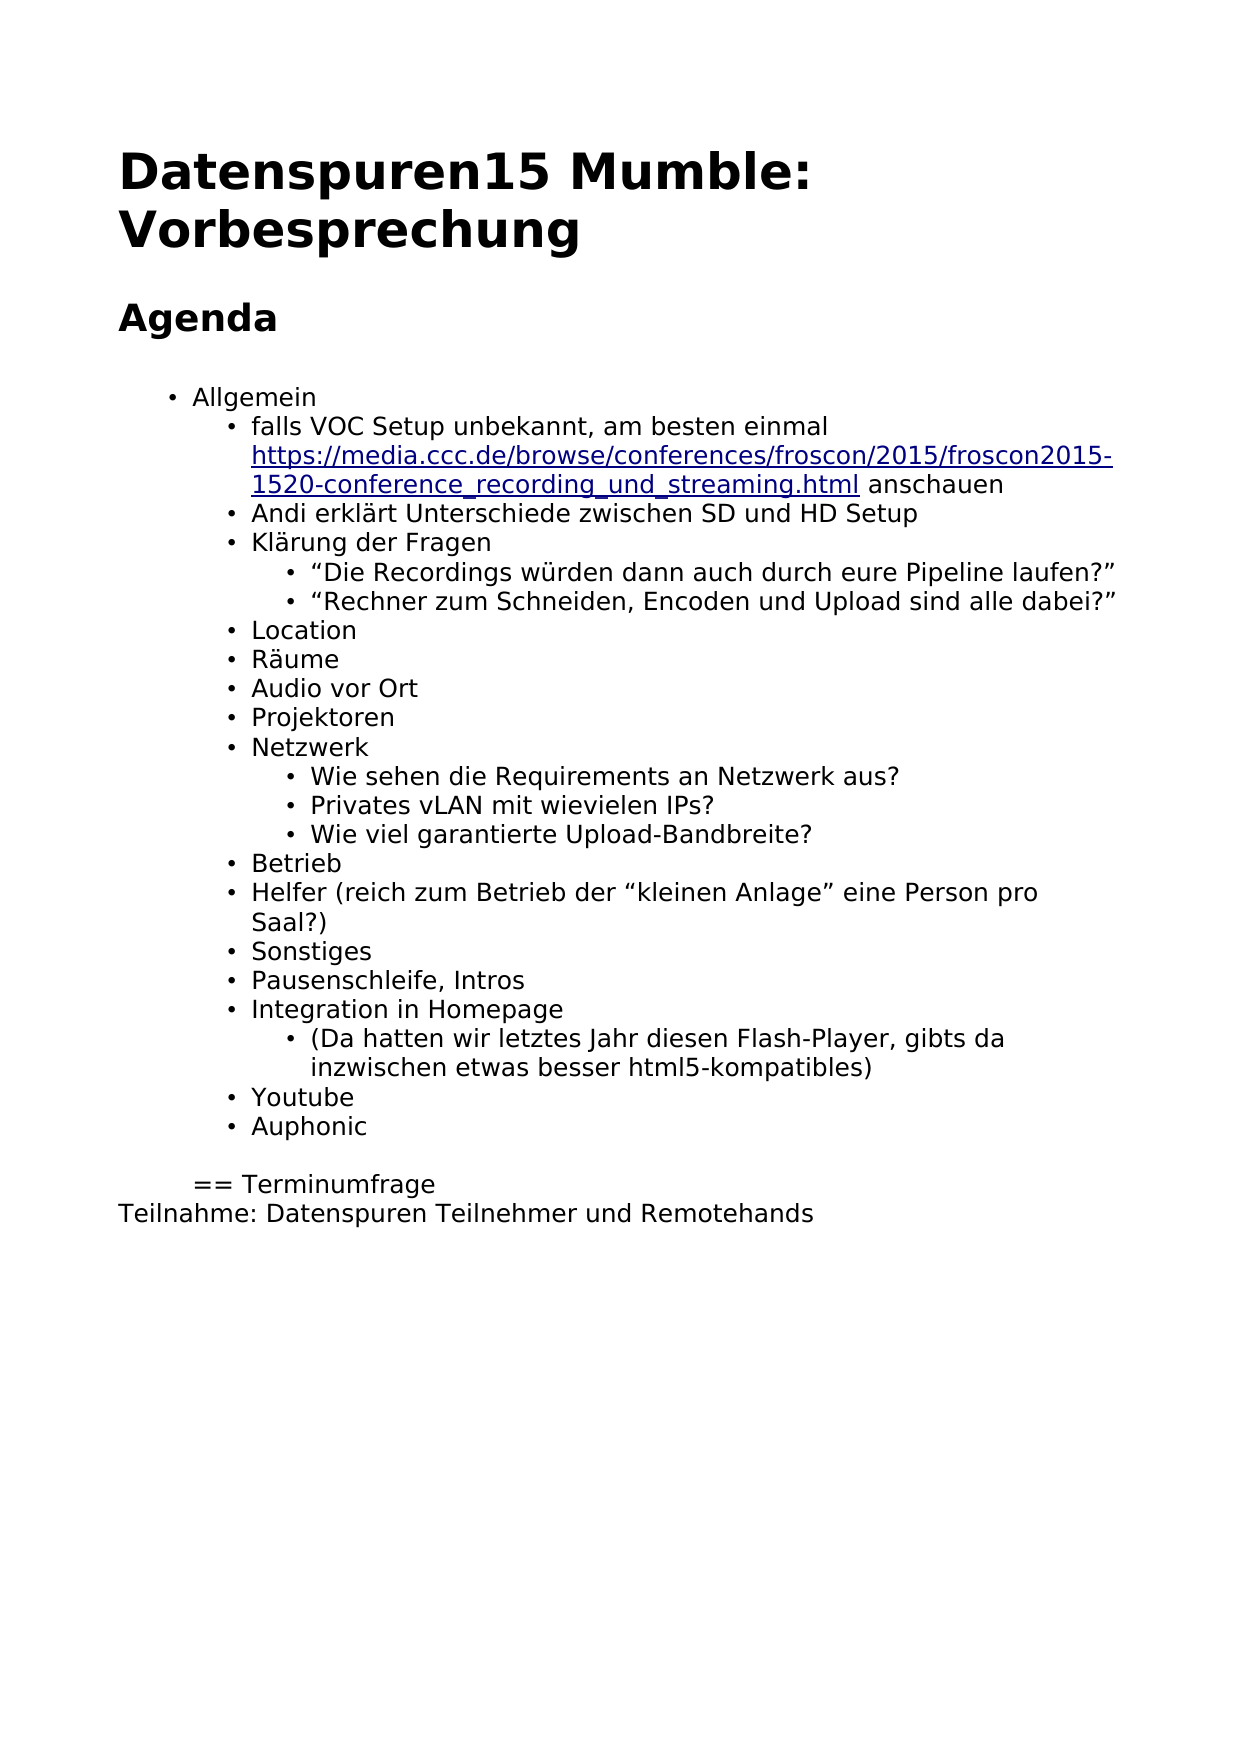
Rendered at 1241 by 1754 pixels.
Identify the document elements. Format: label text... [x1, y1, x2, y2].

list Projektoren [236, 703, 1122, 733]
text Teilnahme: Datenspuren Teilnehmer und Remotehands [118, 1200, 1122, 1229]
list Wie viel garantierte Upload-Bandbreite? [295, 820, 1122, 849]
list “Rechner zum Schneiden, Encoden und Upload sind alle dabei?” [295, 587, 1122, 616]
list (Da hatten wir letztes Jahr diesen Flash-Player, gibts da inzwischen etwas besser html5-kompatibles) [295, 1024, 1122, 1083]
list Auphonic [236, 1112, 1122, 1141]
subtitle Agenda [118, 297, 1122, 341]
list Privates vLAN mit wievielen IPs? [295, 791, 1122, 820]
list Räume [236, 645, 1122, 674]
list Netzwerk [236, 733, 1122, 762]
list Betrieb [236, 849, 1122, 878]
list Helfer (reich zum Betrieb der “kleinen Anlage” eine Person pro Saal?) [236, 878, 1122, 937]
list Wie sehen die Requirements an Netzwerk aus? [295, 762, 1122, 791]
list falls VOC Setup unbekannt, am besten einmal https://media.ccc.de/browse/conferences/froscon/2015/froscon2015-1520-conference_recording_und_streaming.html anschauen [236, 412, 1122, 499]
subtitle Datenspuren15 Mumble: Vorbesprechung [118, 143, 1122, 259]
list Andi erklärt Unterschiede zwischen SD und HD Setup [236, 499, 1122, 528]
list == Terminumfrage [177, 1171, 1122, 1200]
list Allgemein [177, 383, 1122, 412]
list Location [236, 616, 1122, 645]
list Sonstiges [236, 937, 1122, 966]
list Pausenschleife, Intros [236, 966, 1122, 995]
list Audio vor Ort [236, 674, 1122, 703]
list Klärung der Fragen [236, 528, 1122, 558]
list Youtube [236, 1083, 1122, 1112]
list Integration in Homepage [236, 995, 1122, 1024]
list “Die Recordings würden dann auch durch eure Pipeline laufen?” [295, 558, 1122, 587]
